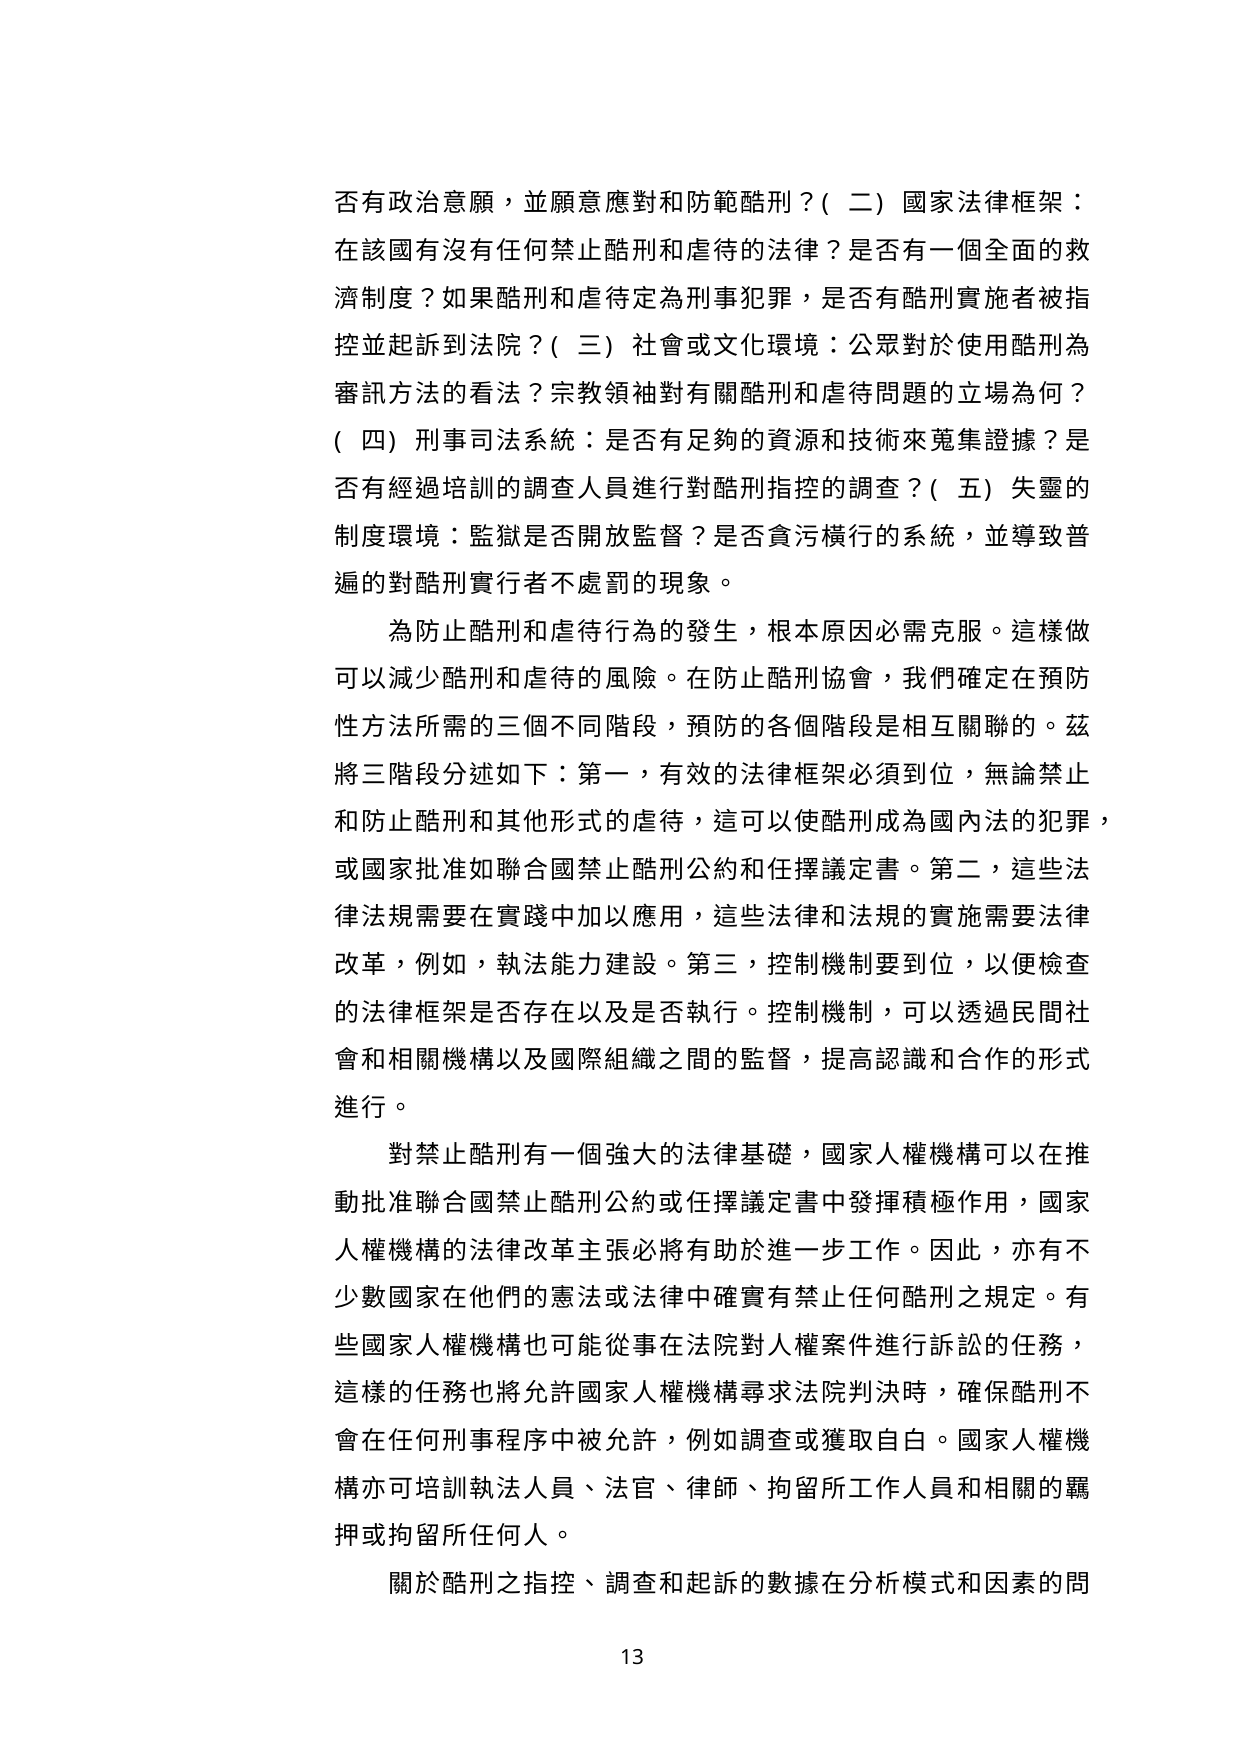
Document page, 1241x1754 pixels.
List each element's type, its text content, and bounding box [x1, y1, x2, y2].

text 對禁止酷刑有一個強大的法律基礎，國家人權機構可以在推動批准聯合國禁止酷刑公約或任擇議定書中發揮積極作用，國家人權機構的法律改革主張必將有助於進一步工作。因此，亦有不少數國家在他們的憲法或法律中確實有禁止任何酷刑之規定。有些國家人權機構也可能從事在法院對人權案件進行訴訟的任務，這樣的任務也將允許國家人權機構尋求法院判決時，確保酷刑不會在任何刑事程序中被允許，例如調查或獲取自白。國家人權機構亦可培訓執法人員、法官、律師、拘留所工作人員和相關的羈押或拘留所任何人。 [171, 1129, 1092, 1558]
text 關於酷刑之指控、調查和起訴的數據在分析模式和因素的問 [171, 1558, 1092, 1605]
text 否有政治意願，並願意應對和防範酷刑？(二)國家法律框架：在該國有沒有任何禁止酷刑和虐待的法律？是否有一個全面的救濟制度？如果酷刑和虐待定為刑事犯罪，是否有酷刑實施者被指控並起訴到法院？(三)社會或文化環境：公眾對於使用酷刑為審訊方法的看法？宗教領袖對有關酷刑和虐待問題的立場為何？(四)刑事司法系統：是否有足夠的資源和技術來蒐集證據？是否有經過培訓的調查人員進行對酷刑指控的調查？(五)失靈的制度環境：監獄是否開放監督？是否貪污橫行的系統，並導致普遍的對酷刑實行者不處罰的現象。 [171, 177, 1092, 606]
text 為防止酷刑和虐待行為的發生，根本原因必需克服。這樣做可以減少酷刑和虐待的風險。在防止酷刑協會，我們確定在預防性方法所需的三個不同階段，預防的各個階段是相互關聯的。茲將三階段分述如下：第一，有效的法律框架必須到位，無論禁止和防止酷刑和其他形式的虐待，這可以使酷刑成為國內法的犯罪，或國家批准如聯合國禁止酷刑公約和任擇議定書。第二，這些法律法規需要在實踐中加以應用，這些法律和法規的實施需要法律改革，例如，執法能力建設。第三，控制機制要到位，以便檢查的法律框架是否存在以及是否執行。控制機制，可以透過民間社會和相關機構以及國際組織之間的監督，提高認識和合作的形式進行。 [171, 606, 1092, 1129]
